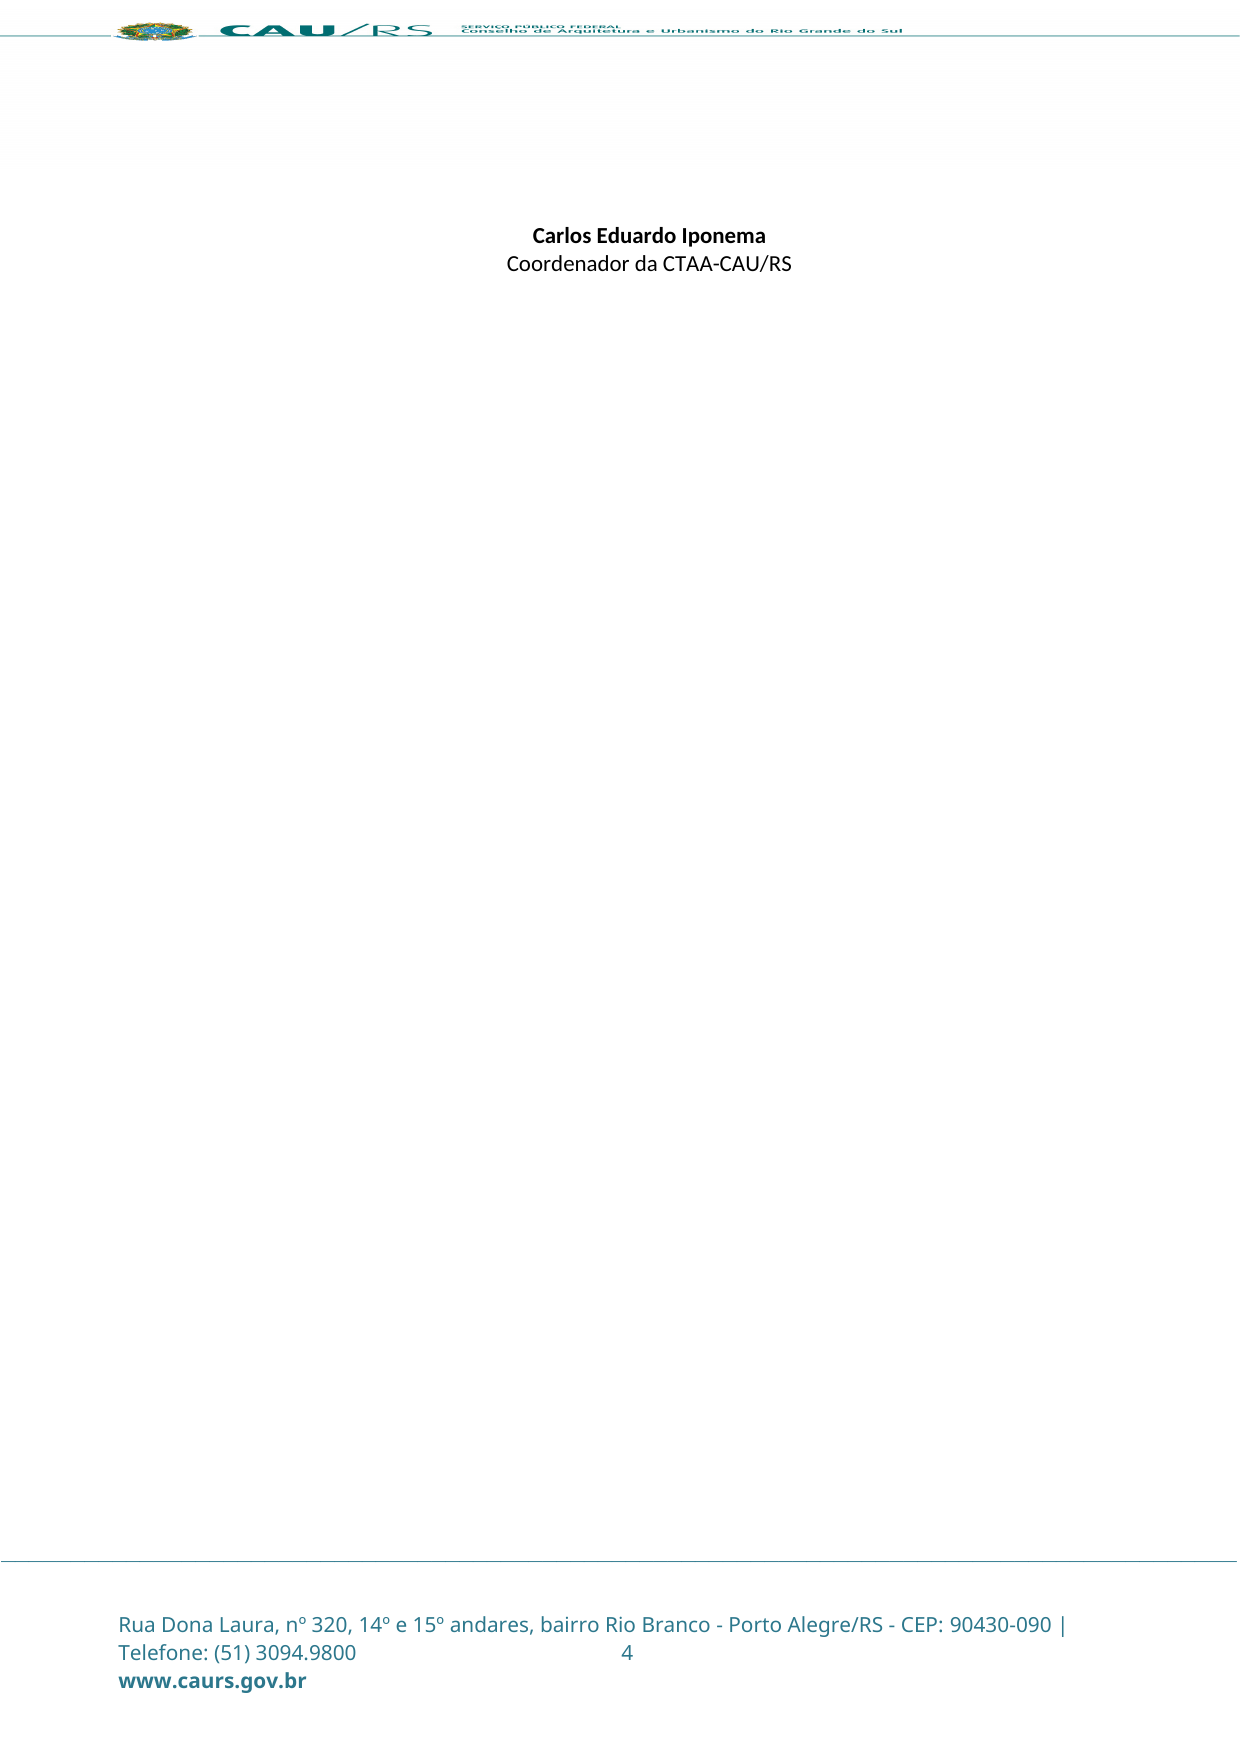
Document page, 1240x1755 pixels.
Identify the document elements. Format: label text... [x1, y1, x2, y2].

text Carlos Eduardo Iponema [177, 222, 1121, 249]
text Coordenador da CTAA-CAU/RS [177, 249, 1121, 278]
